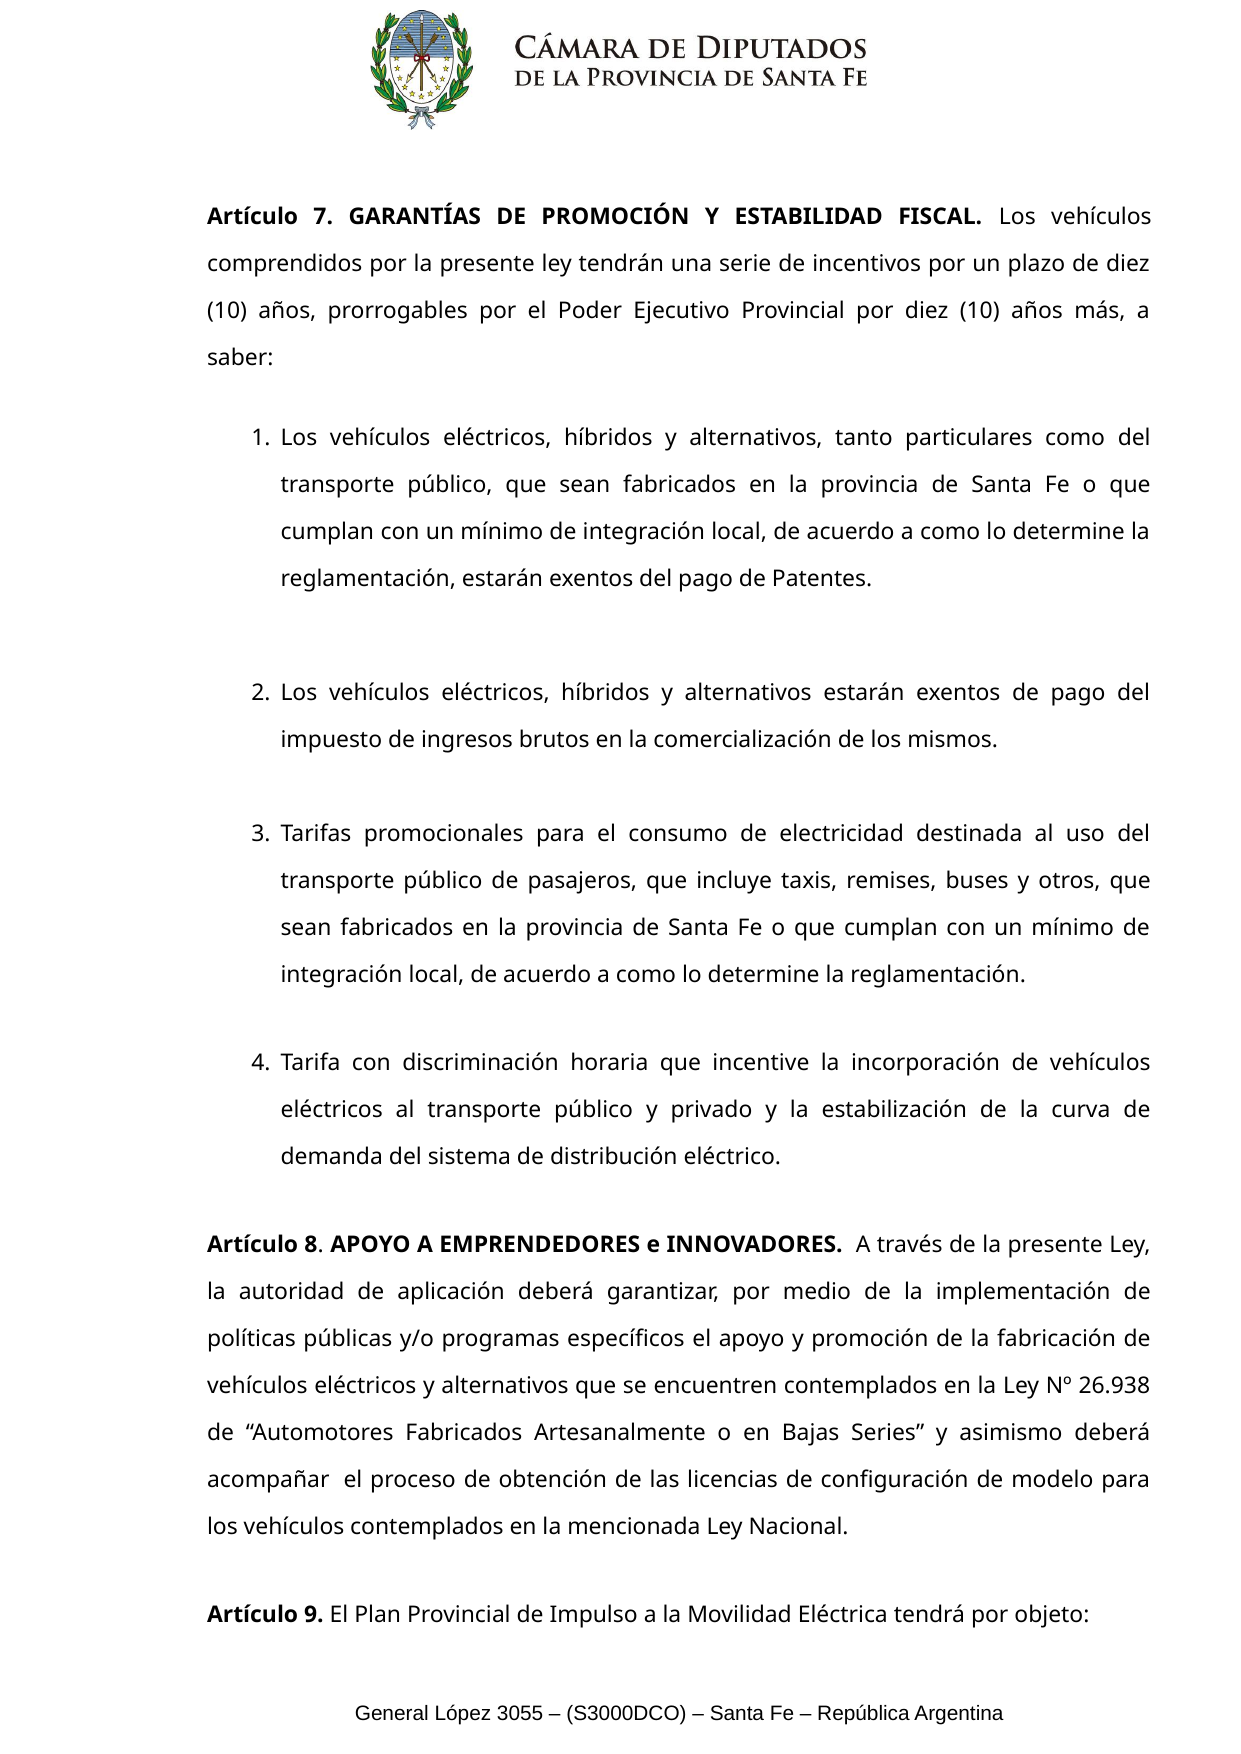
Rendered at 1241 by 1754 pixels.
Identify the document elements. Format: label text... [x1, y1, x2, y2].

list Tarifas promocionales para el consumo de electricidad destinada al uso del transporte público de pasajeros, que incluye taxis, remises, buses y otros, que sean fabricados en la provincia de Santa Fe o que cumplan con un mínimo de integración local, de acuerdo a como lo determine la reglamentación. [251, 817, 1152, 989]
list Los vehículos eléctricos, híbridos y alternativos estarán exentos de pago del impuesto de ingresos brutos en la comercialización de los mismos. [251, 676, 1152, 754]
text Artículo 8. APOYO A EMPRENDEDORES e INNOVADORES. A través de la presente Ley, la autoridad de aplicación deberá garantizar, por medio de la implementación de políticas públicas y/o programas específicos el apoyo y promoción de la fabricación de vehículos eléctricos y alternativos que se encuentren contemplados en la Ley Nº 26.938 de “Automotores Fabricados Artesanalmente o en Bajas Series” y asimismo deberá acompañar el proceso de obtención de las licencias de configuración de modelo para los vehículos contemplados en la mencionada Ley Nacional. [207, 1228, 1152, 1541]
list Los vehículos eléctricos, híbridos y alternativos, tanto particulares como del transporte público, que sean fabricados en la provincia de Santa Fe o que cumplan con un mínimo de integración local, de acuerdo a como lo determine la reglamentación, estarán exentos del pago de Patentes. [251, 421, 1152, 593]
text Artículo 9. El Plan Provincial de Impulso a la Movilidad Eléctrica tendrá por objeto: [207, 1598, 1152, 1629]
picture [370, 10, 867, 134]
text Artículo 7. GARANTÍAS DE PROMOCIÓN Y ESTABILIDAD FISCAL. Los vehículos comprendidos por la presente ley tendrán una serie de incentivos por un plazo de diez (10) años, prorrogables por el Poder Ejecutivo Provincial por diez (10) años más, a saber: [207, 200, 1152, 372]
list Tarifa con discriminación horaria que incentive la incorporación de vehículos eléctricos al transporte público y privado y la estabilización de la curva de demanda del sistema de distribución eléctrico. [251, 1046, 1152, 1171]
